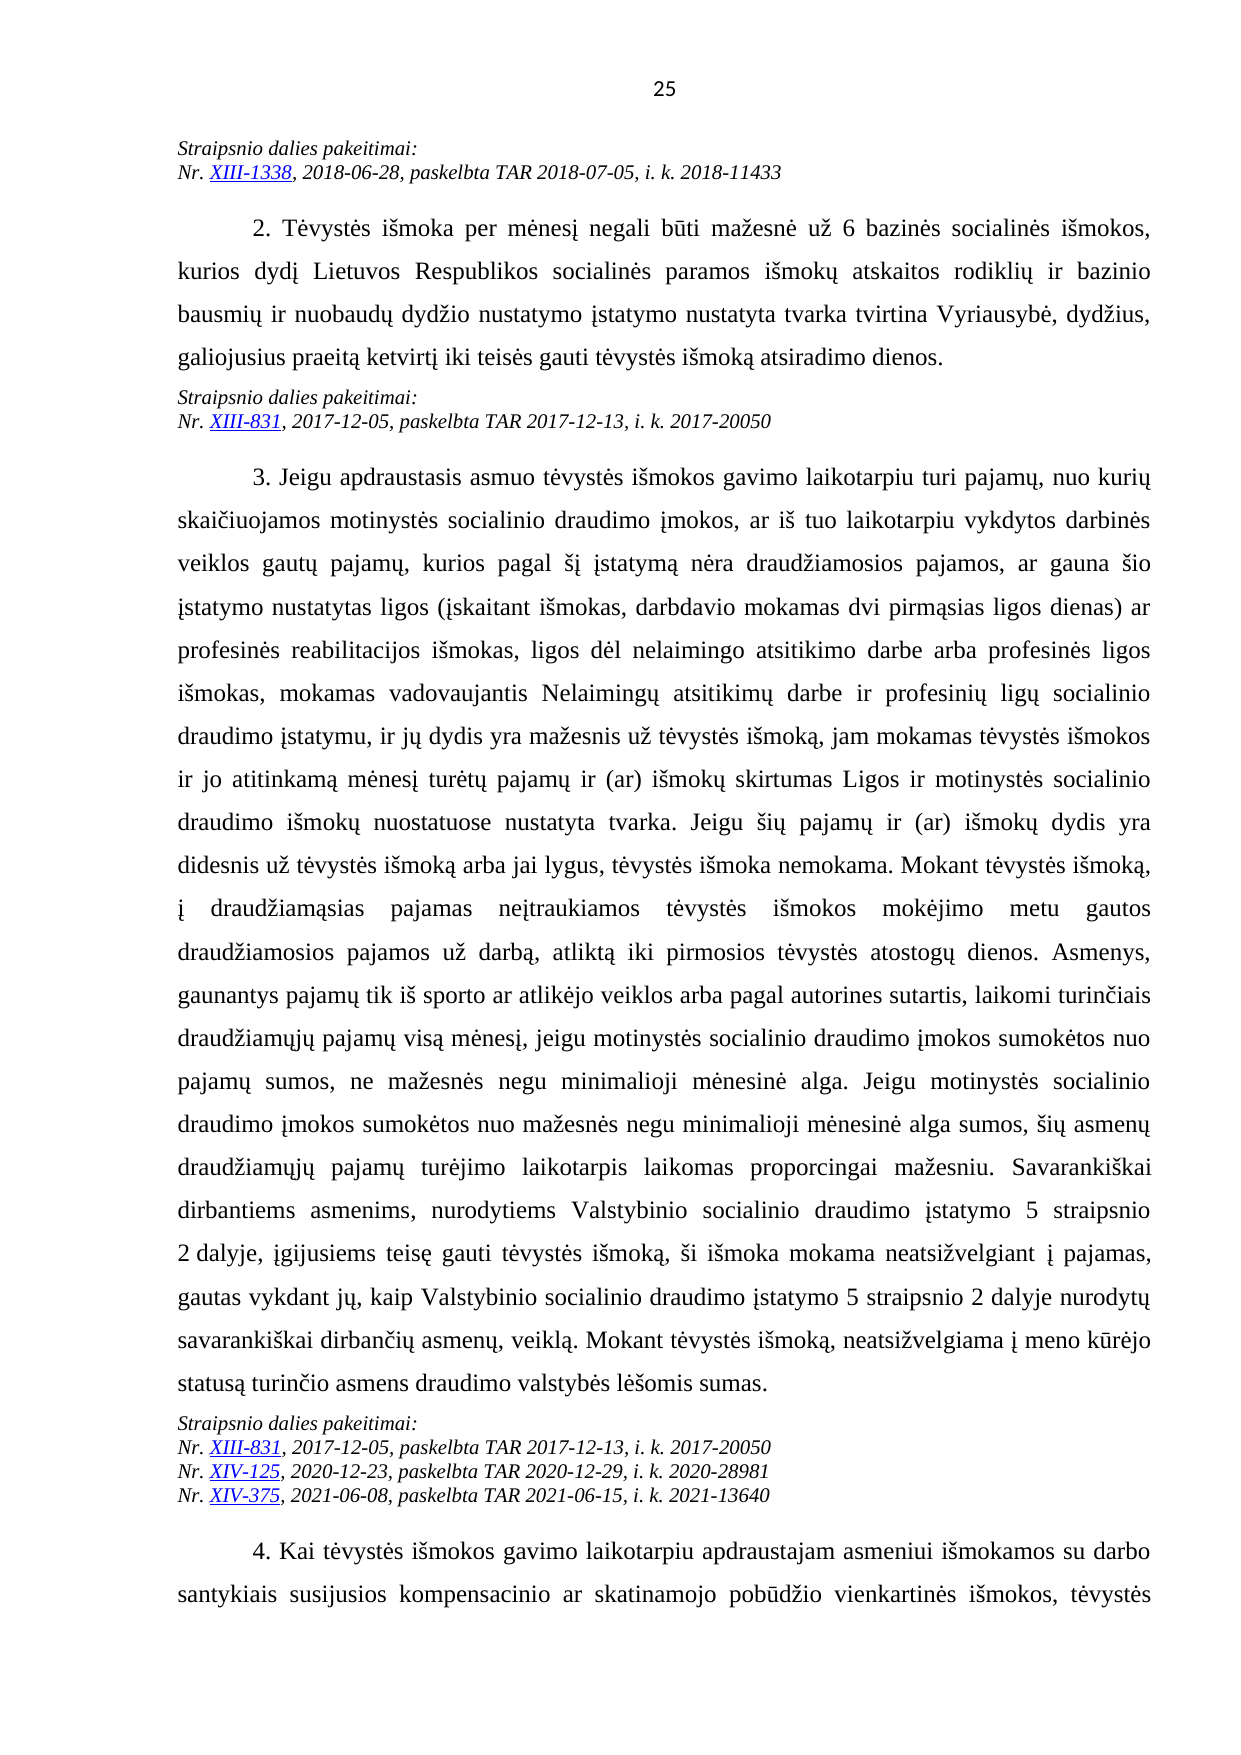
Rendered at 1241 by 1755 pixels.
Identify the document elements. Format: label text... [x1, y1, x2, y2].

text Straipsnio dalies pakeitimai: [177, 136, 1152, 160]
text Nr. XIV-375, 2021-06-08, paskelbta TAR 2021-06-15, i. k. 2021-13640 [177, 1483, 1152, 1507]
text Nr. XIII-831, 2017-12-05, paskelbta TAR 2017-12-13, i. k. 2017-20050 [177, 409, 1152, 433]
text 2. Tėvystės išmoka per mėnesį negali būti mažesnė už 6 bazinės socialinės išmokos, kurios dydį Lietuvos Respublikos socialinės paramos išmokų atskaitos rodiklių ir bazinio bausmių ir nuobaudų dydžio nustatymo įstatymo nustatyta tvarka tvirtina Vyriausybė, dydžius, galiojusius praeitą ketvirtį iki teisės gauti tėvystės išmoką atsiradimo dienos. [177, 213, 1152, 371]
text Nr. XIV-125, 2020-12-23, paskelbta TAR 2020-12-29, i. k. 2020-28981 [177, 1459, 1152, 1483]
text Nr. XIII-1338, 2018-06-28, paskelbta TAR 2018-07-05, i. k. 2018-11433 [177, 160, 1152, 184]
text Nr. XIII-831, 2017-12-05, paskelbta TAR 2017-12-13, i. k. 2017-20050 [177, 1435, 1152, 1459]
text Straipsnio dalies pakeitimai: [177, 385, 1152, 409]
text Straipsnio dalies pakeitimai: [177, 1411, 1152, 1435]
text 3. Jeigu apdraustasis asmuo tėvystės išmokos gavimo laikotarpiu turi pajamų, nuo kurių skaičiuojamos motinystės socialinio draudimo įmokos, ar iš tuo laikotarpiu vykdytos darbinės veiklos gautų pajamų, kurios pagal šį įstatymą nėra draudžiamosios pajamos, ar gauna šio įstatymo nustatytas ligos (įskaitant išmokas, darbdavio mokamas dvi pirmąsias ligos dienas) ar profesinės reabilitacijos išmokas, ligos dėl nelaimingo atsitikimo darbe arba profesinės ligos išmokas, mokamas vadovaujantis Nelaimingų atsitikimų darbe ir profesinių ligų socialinio draudimo įstatymu, ir jų dydis yra mažesnis už tėvystės išmoką, jam mokamas tėvystės išmokos ir jo atitinkamą mėnesį turėtų pajamų ir (ar) išmokų skirtumas Ligos ir motinystės socialinio draudimo išmokų nuostatuose nustatyta tvarka. Jeigu šių pajamų ir (ar) išmokų dydis yra didesnis už tėvystės išmoką arba jai lygus, tėvystės išmoka nemokama. Mokant tėvystės išmoką, į draudžiamąsias pajamas neįtraukiamos tėvystės išmokos mokėjimo metu gautos draudžiamosios pajamos už darbą, atliktą iki pirmosios tėvystės atostogų dienos. Asmenys, gaunantys pajamų tik iš sporto ar atlikėjo veiklos arba pagal autorines sutartis, laikomi turinčiais draudžiamųjų pajamų visą mėnesį, jeigu motinystės socialinio draudimo įmokos sumokėtos nuo pajamų sumos, ne mažesnės negu minimalioji mėnesinė alga. Jeigu motinystės socialinio draudimo įmokos sumokėtos nuo mažesnės negu minimalioji mėnesinė alga sumos, šių asmenų draudžiamųjų pajamų turėjimo laikotarpis laikomas proporcingai mažesniu. Savarankiškai dirbantiems asmenims, nurodytiems Valstybinio socialinio draudimo įstatymo 5 straipsnio 2 dalyje, įgijusiems teisę gauti tėvystės išmoką, ši išmoka mokama neatsižvelgiant į pajamas, gautas vykdant jų, kaip Valstybinio socialinio draudimo įstatymo 5 straipsnio 2 dalyje nurodytų savarankiškai dirbančių asmenų, veiklą. Mokant tėvystės išmoką, neatsižvelgiama į meno kūrėjo statusą turinčio asmens draudimo valstybės lėšomis sumas. [177, 462, 1152, 1397]
text 4. Kai tėvystės išmokos gavimo laikotarpiu apdraustajam asmeniui išmokamos su darbo santykiais susijusios kompensacinio ar skatinamojo pobūdžio vienkartinės išmokos, tėvystės [177, 1536, 1152, 1608]
